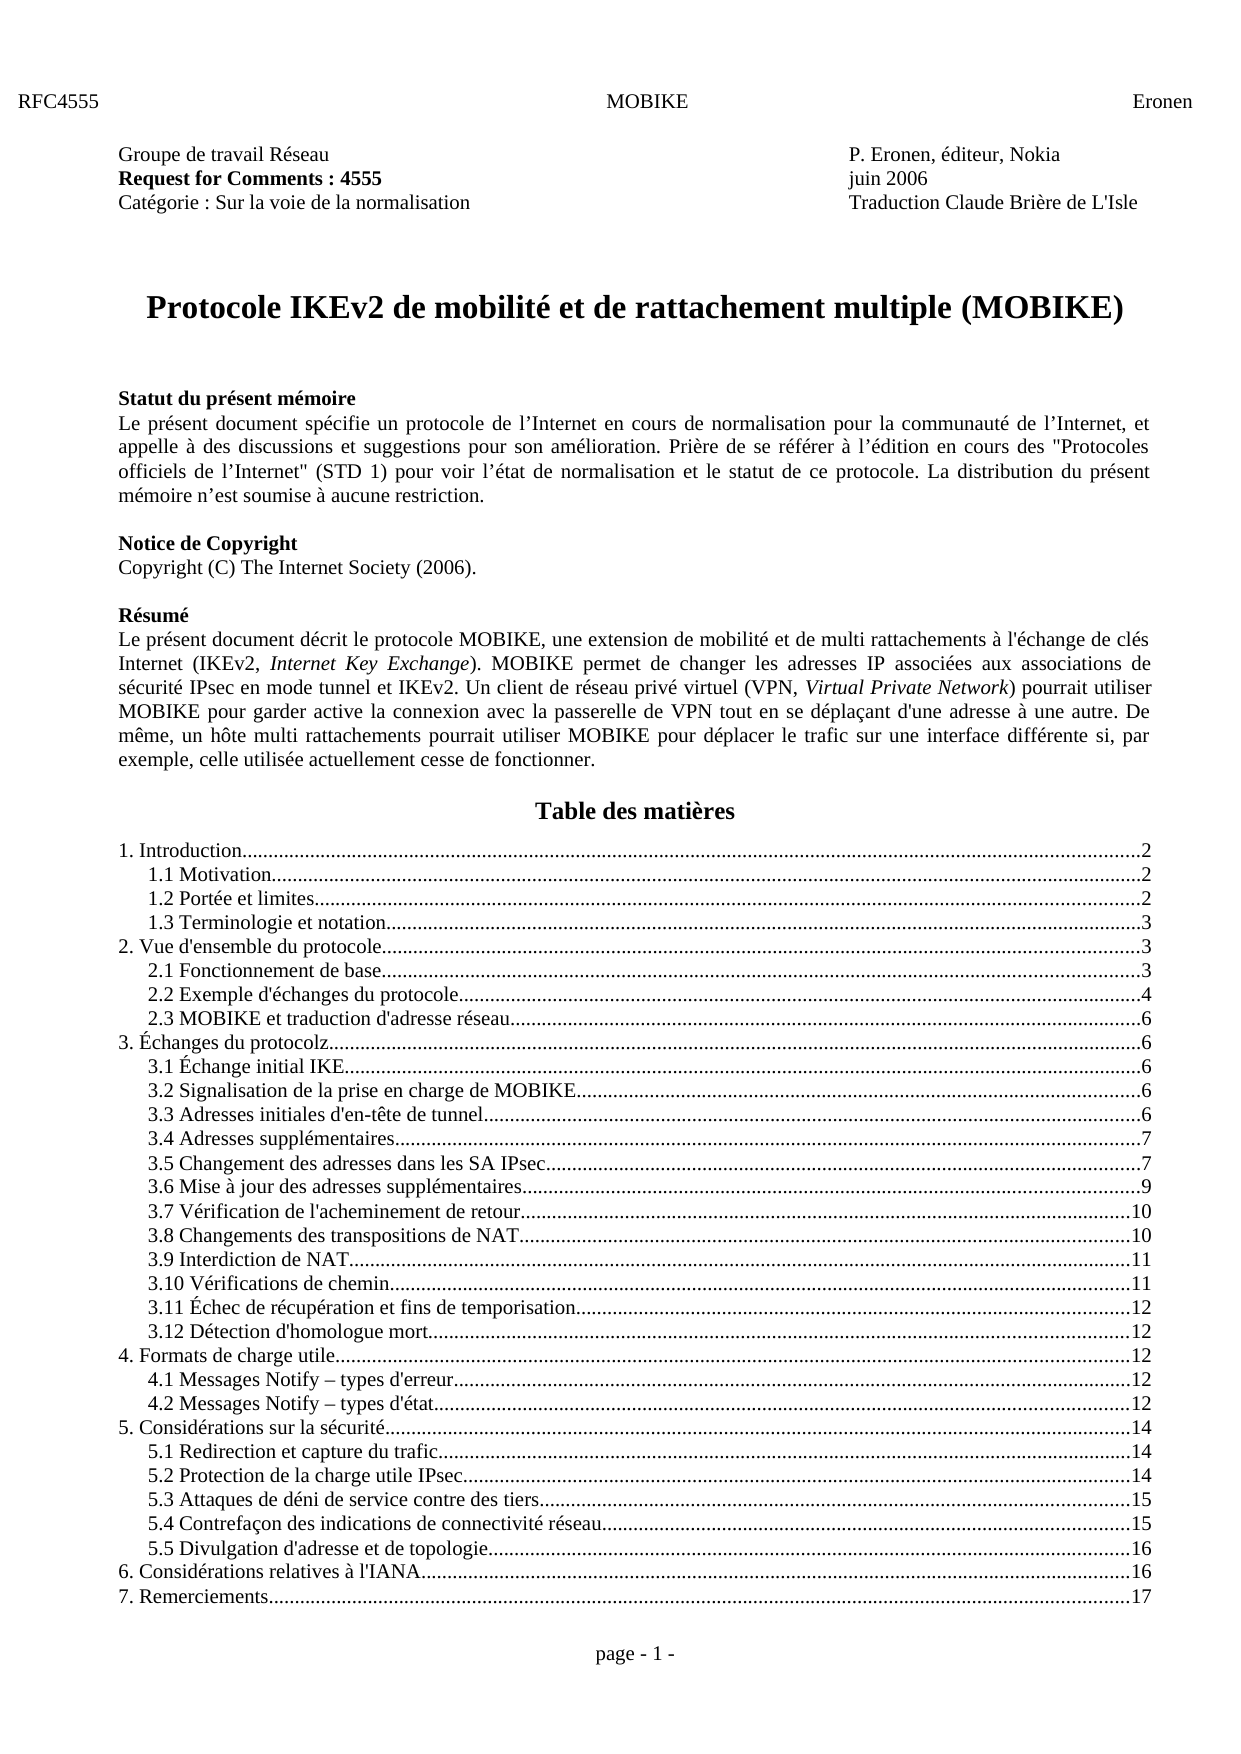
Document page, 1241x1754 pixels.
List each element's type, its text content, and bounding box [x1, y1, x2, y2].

subtitle Table des matières [118, 796, 1152, 825]
text 3.3 Adresses initiales d'en-tête de tunnel 6 [148, 1102, 1152, 1126]
text 3.10 Vérifications de chemin 11 [148, 1271, 1152, 1295]
text Le présent document spécifie un protocole de l’Internet en cours de normalisation pour la communauté de l’Internet, et appelle à des discussions et suggestions pour son amélioration. Prière de se référer à l’édition en cours des "Protocoles officiels de l’Internet" (STD 1) pour voir l’état de normalisation et le statut de ce protocole. La distribution du présent mémoire n’est soumise à aucune restriction. [118, 410, 1152, 507]
text 1. Introduction 2 [118, 838, 1152, 862]
table_cell Catégorie : Sur la voie de la normalisation [118, 190, 848, 214]
text Copyright (C) The Internet Society (2006). [118, 555, 1152, 579]
text Statut du présent mémoire [118, 386, 1152, 410]
subtitle Protocole IKEv2 de mobilité et de rattachement multiple (MOBIKE) [118, 287, 1152, 326]
text 5. Considérations sur la sécurité 14 [118, 1415, 1152, 1439]
text 3.7 Vérification de l'acheminement de retour 10 [148, 1198, 1152, 1223]
text 5.1 Redirection et capture du trafic 14 [148, 1439, 1152, 1463]
text 6. Considérations relatives à l'IANA 16 [118, 1559, 1152, 1583]
table_header P. Eronen, éditeur, Nokia [849, 142, 1151, 166]
text 3.2 Signalisation de la prise en charge de MOBIKE 6 [148, 1078, 1152, 1102]
text 2.3 MOBIKE et traduction d'adresse réseau 6 [148, 1006, 1152, 1030]
text 3.5 Changement des adresses dans les SA IPsec 7 [148, 1150, 1152, 1174]
text 1.3 Terminologie et notation 3 [148, 910, 1152, 934]
text Le présent document décrit le protocole MOBIKE, une extension de mobilité et de multi rattachements à l'échange de clés Internet (IKEv2, Internet Key Exchange). MOBIKE permet de changer les adresses IP associées aux associations de sécurité IPsec en mode tunnel et IKEv2. Un client de réseau privé virtuel (VPN, Virtual Private Network) pourrait utiliser MOBIKE pour garder active la connexion avec la passerelle de VPN tout en se déplaçant d'une adresse à une autre. De même, un hôte multi rattachements pourrait utiliser MOBIKE pour déplacer le trafic sur une interface différente si, par exemple, celle utilisée actuellement cesse de fonctionner. [118, 627, 1152, 771]
text 3.4 Adresses supplémentaires 7 [148, 1126, 1152, 1150]
text 3. Échanges du protocolz 6 [118, 1030, 1152, 1054]
table_cell Traduction Claude Brière de L'Isle [849, 190, 1151, 214]
text 3.12 Détection d'homologue mort 12 [148, 1319, 1152, 1343]
text 2.2 Exemple d'échanges du protocole 4 [148, 982, 1152, 1006]
text 1.2 Portée et limites 2 [148, 886, 1152, 910]
text 3.9 Interdiction de NAT 11 [148, 1247, 1152, 1271]
text 2.1 Fonctionnement de base 3 [148, 958, 1152, 982]
table_cell juin 2006 [849, 166, 1151, 190]
text Résumé [118, 603, 1152, 627]
text 3.1 Échange initial IKE 6 [148, 1054, 1152, 1078]
text 5.4 Contrefaçon des indications de connectivité réseau 15 [148, 1511, 1152, 1535]
text 4.2 Messages Notify – types d'état 12 [148, 1391, 1152, 1415]
text 4. Formats de charge utile 12 [118, 1343, 1152, 1367]
text 7. Remerciements 17 [118, 1583, 1152, 1608]
text 3.11 Échec de récupération et fins de temporisation 12 [148, 1295, 1152, 1319]
text 4.1 Messages Notify – types d'erreur 12 [148, 1367, 1152, 1391]
table_header Groupe de travail Réseau [118, 142, 848, 166]
text 3.6 Mise à jour des adresses supplémentaires 9 [148, 1174, 1152, 1198]
text 5.5 Divulgation d'adresse et de topologie 16 [148, 1535, 1152, 1559]
text 2. Vue d'ensemble du protocole 3 [118, 934, 1152, 958]
table_cell Request for Comments : 4555 [118, 166, 848, 190]
text 5.2 Protection de la charge utile IPsec 14 [148, 1463, 1152, 1487]
text 3.8 Changements des transpositions de NAT 10 [148, 1223, 1152, 1247]
text Notice de Copyright [118, 531, 1152, 555]
text 1.1 Motivation 2 [148, 862, 1152, 886]
text 5.3 Attaques de déni de service contre des tiers 15 [148, 1487, 1152, 1511]
